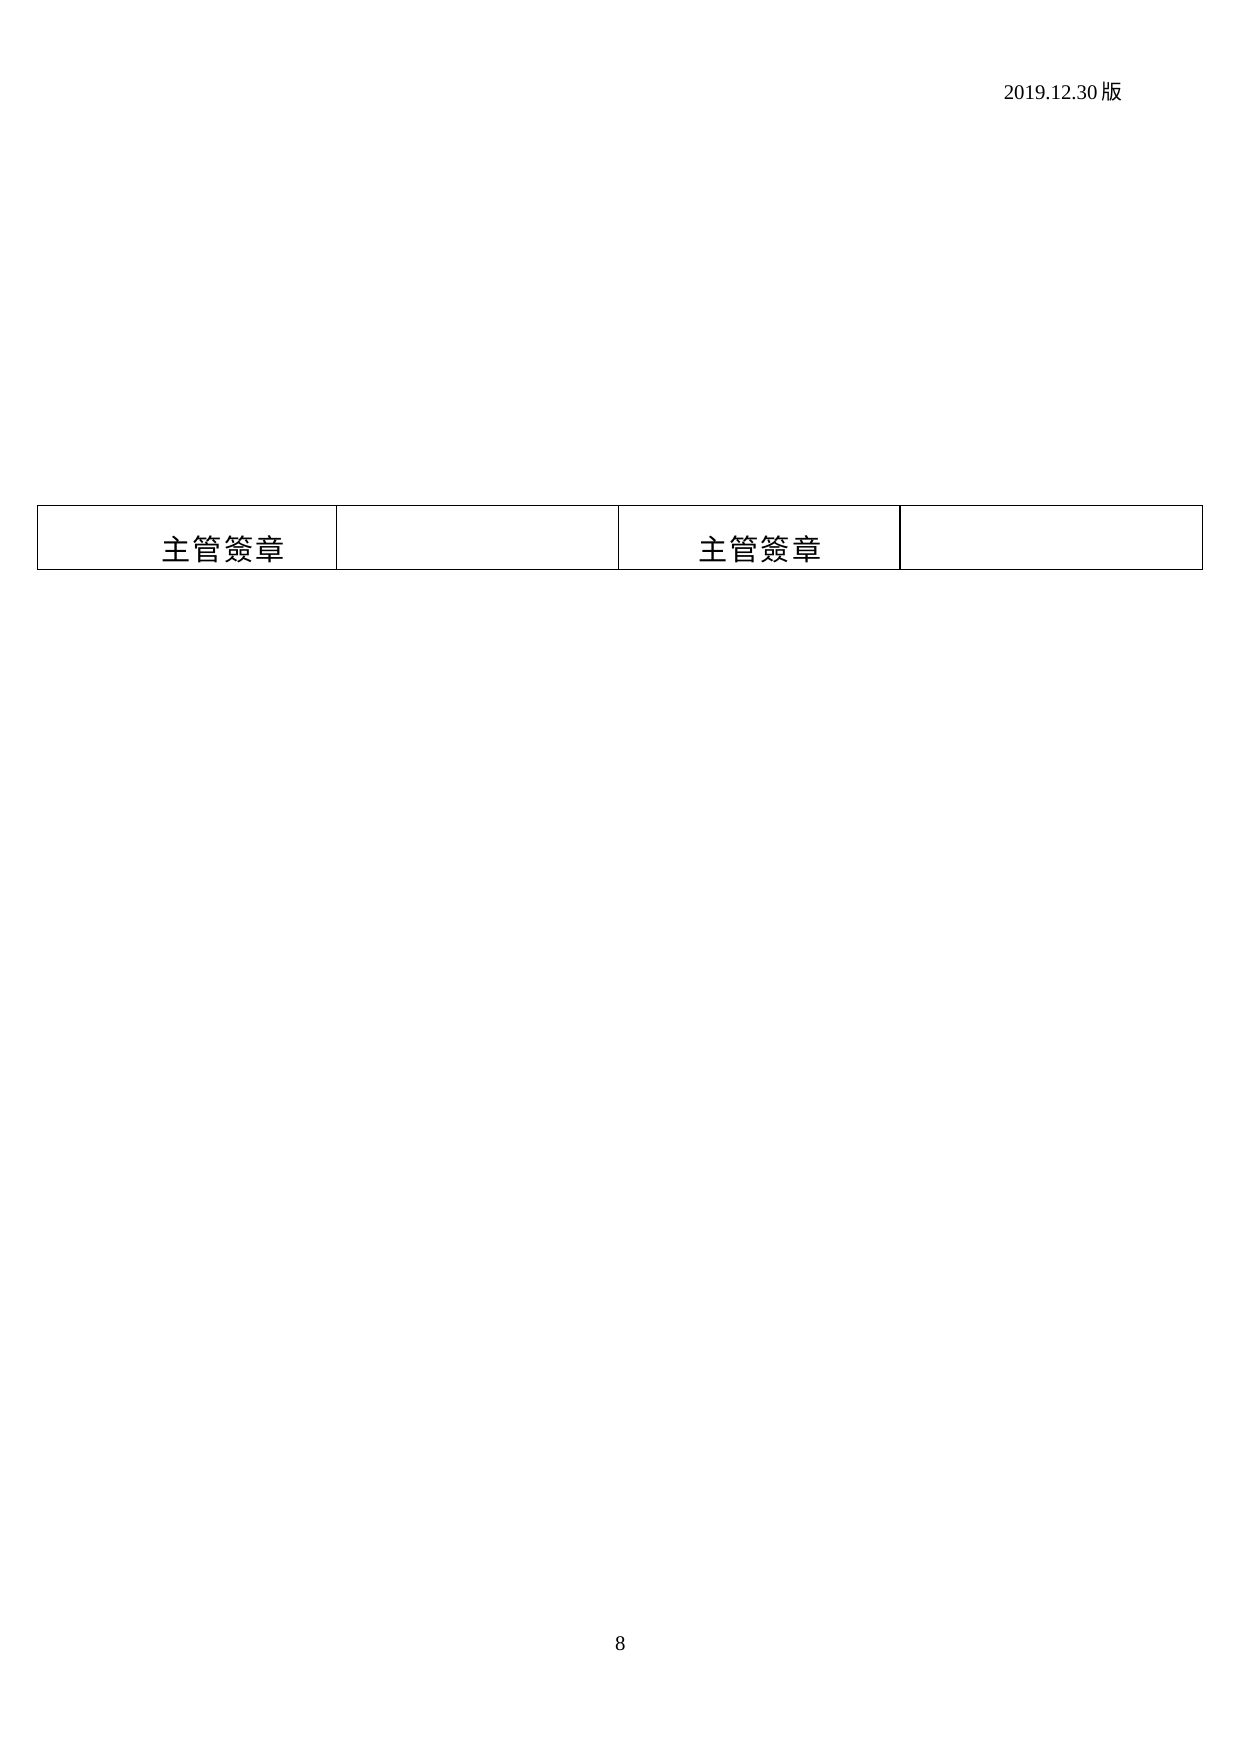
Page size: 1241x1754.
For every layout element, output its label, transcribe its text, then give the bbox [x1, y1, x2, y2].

table_cell [901, 506, 1202, 568]
table_cell 主管簽章 [38, 506, 336, 568]
table_cell [337, 506, 618, 568]
table_cell 主管簽章 [619, 506, 899, 568]
